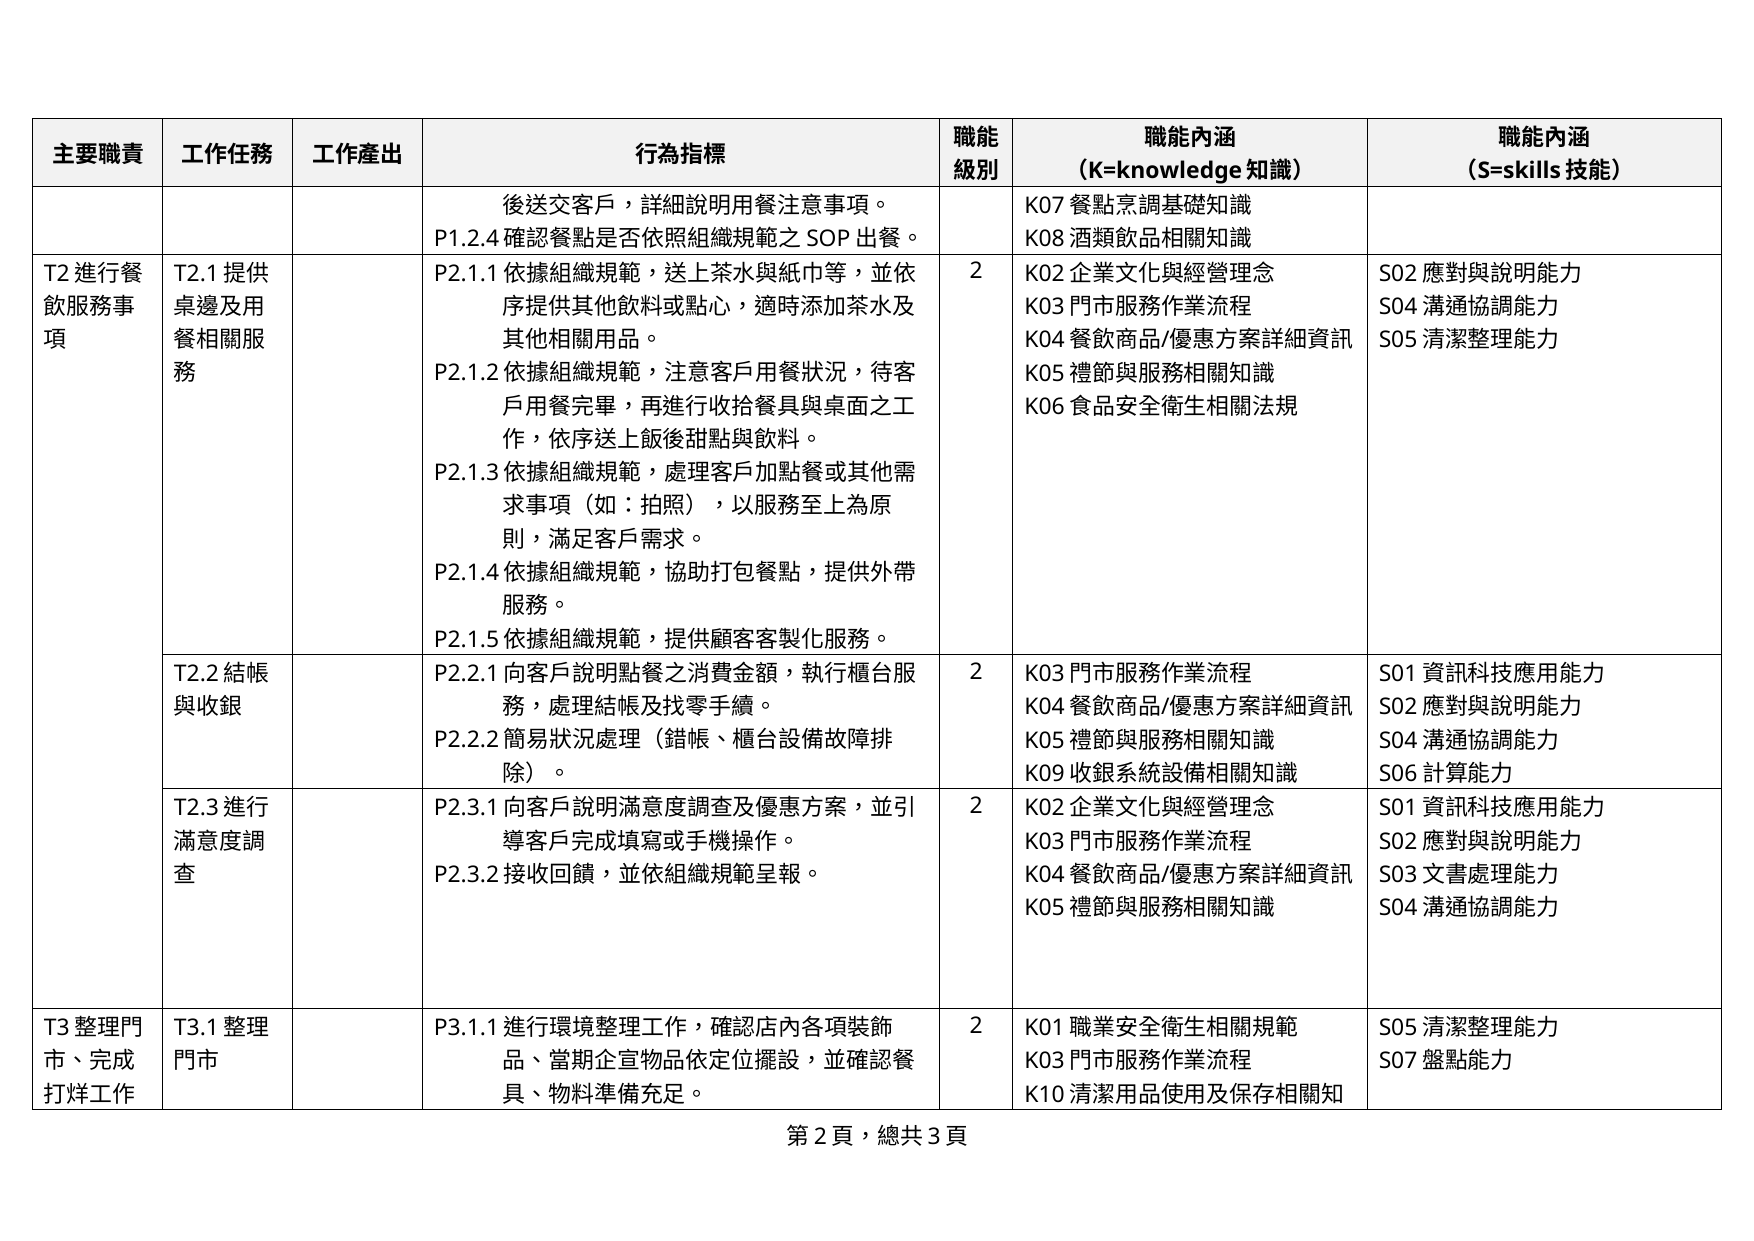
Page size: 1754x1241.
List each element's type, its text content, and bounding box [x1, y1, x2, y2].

table_header 行為指標 [423, 119, 939, 186]
table_cell [33, 187, 162, 253]
table_cell T3.1整理門市 [163, 1009, 292, 1109]
table_cell S01資訊科技應用能力 S02應對與說明能力 S04溝通協調能力 S06計算能力 [1368, 655, 1721, 788]
table_cell S05清潔整理能力 S07盤點能力 [1368, 1009, 1721, 1109]
table_cell 2 [940, 655, 1012, 788]
table_cell [293, 255, 422, 654]
table_cell T2進行餐飲服務事項 [33, 255, 162, 1008]
table_cell K02企業文化與經營理念 K03門市服務作業流程 K04餐飲商品/優惠方案詳細資訊 K05禮節與服務相關知識 [1013, 789, 1367, 1008]
table_cell T3整理門市、完成打烊工作 [33, 1009, 162, 1109]
table_cell S01資訊科技應用能力 S02應對與說明能力 S03文書處理能力 S04溝通協調能力 [1368, 789, 1721, 1008]
table_cell P2.3.1向客戶說明滿意度調查及優惠方案，並引導客戶完成填寫或手機操作。 P2.3.2接收回饋，並依組織規範呈報。 [423, 789, 939, 1008]
table_cell S02應對與說明能力 S04溝通協調能力 S05清潔整理能力 [1368, 255, 1721, 654]
table_cell 後送交客戶，詳細說明用餐注意事項。 P1.2.4確認餐點是否依照組織規範之SOP出餐。 [423, 187, 939, 253]
table_cell [293, 655, 422, 788]
table_cell [940, 187, 1012, 253]
table_cell [293, 789, 422, 1008]
table_cell T2.3進行滿意度調查 [163, 789, 292, 1008]
table_cell [1368, 187, 1721, 253]
table_header 職能內涵 （S=skills技能） [1368, 119, 1721, 186]
table_header 工作產出 [293, 119, 422, 186]
table_header 工作任務 [163, 119, 292, 186]
table_header 職能 級別 [940, 119, 1012, 186]
table_cell K02企業文化與經營理念 K03門市服務作業流程 K04餐飲商品/優惠方案詳細資訊 K05禮節與服務相關知識 K06食品安全衛生相關法規 [1013, 255, 1367, 654]
table_cell 2 [940, 255, 1012, 654]
table_cell K01職業安全衛生相關規範 K03門市服務作業流程 K10清潔用品使用及保存相關知 [1013, 1009, 1367, 1109]
table_cell P2.2.1向客戶說明點餐之消費金額，執行櫃台服務，處理結帳及找零手續。 P2.2.2簡易狀況處理（錯帳、櫃台設備故障排除）。 [423, 655, 939, 788]
table_header 職能內涵 （K=knowledge知識） [1013, 119, 1367, 186]
table_cell P2.1.1依據組織規範，送上茶水與紙巾等，並依序提供其他飲料或點心，適時添加茶水及其他相關用品。 P2.1.2依據組織規範，注意客戶用餐狀況，待客戶用餐完畢，再進行收拾餐具與桌面之工作，依序送上飯後甜點與飲料。 P2.1.3依據組織規範，處理客戶加點餐或其他需求事項（如：拍照），以服務至上為原則，滿足客戶需求。 P2.1.4依據組織規範，協助打包餐點，提供外帶服務。 P2.1.5依據組織規範，提供顧客客製化服務。 [423, 255, 939, 654]
table_cell 2 [940, 1009, 1012, 1109]
table_cell 2 [940, 789, 1012, 1008]
table_cell [163, 187, 292, 253]
table_header 主要職責 [33, 119, 162, 186]
table_cell K07餐點烹調基礎知識 K08酒類飲品相關知識 [1013, 187, 1367, 253]
table_cell T2.1提供桌邊及用餐相關服務 [163, 255, 292, 654]
table_cell K03門市服務作業流程 K04餐飲商品/優惠方案詳細資訊 K05禮節與服務相關知識 K09收銀系統設備相關知識 [1013, 655, 1367, 788]
table_cell P3.1.1進行環境整理工作，確認店內各項裝飾品、當期企宣物品依定位擺設，並確認餐具、物料準備充足。 [423, 1009, 939, 1109]
table_cell T2.2結帳與收銀 [163, 655, 292, 788]
table_cell [293, 187, 422, 253]
table_cell [293, 1009, 422, 1109]
